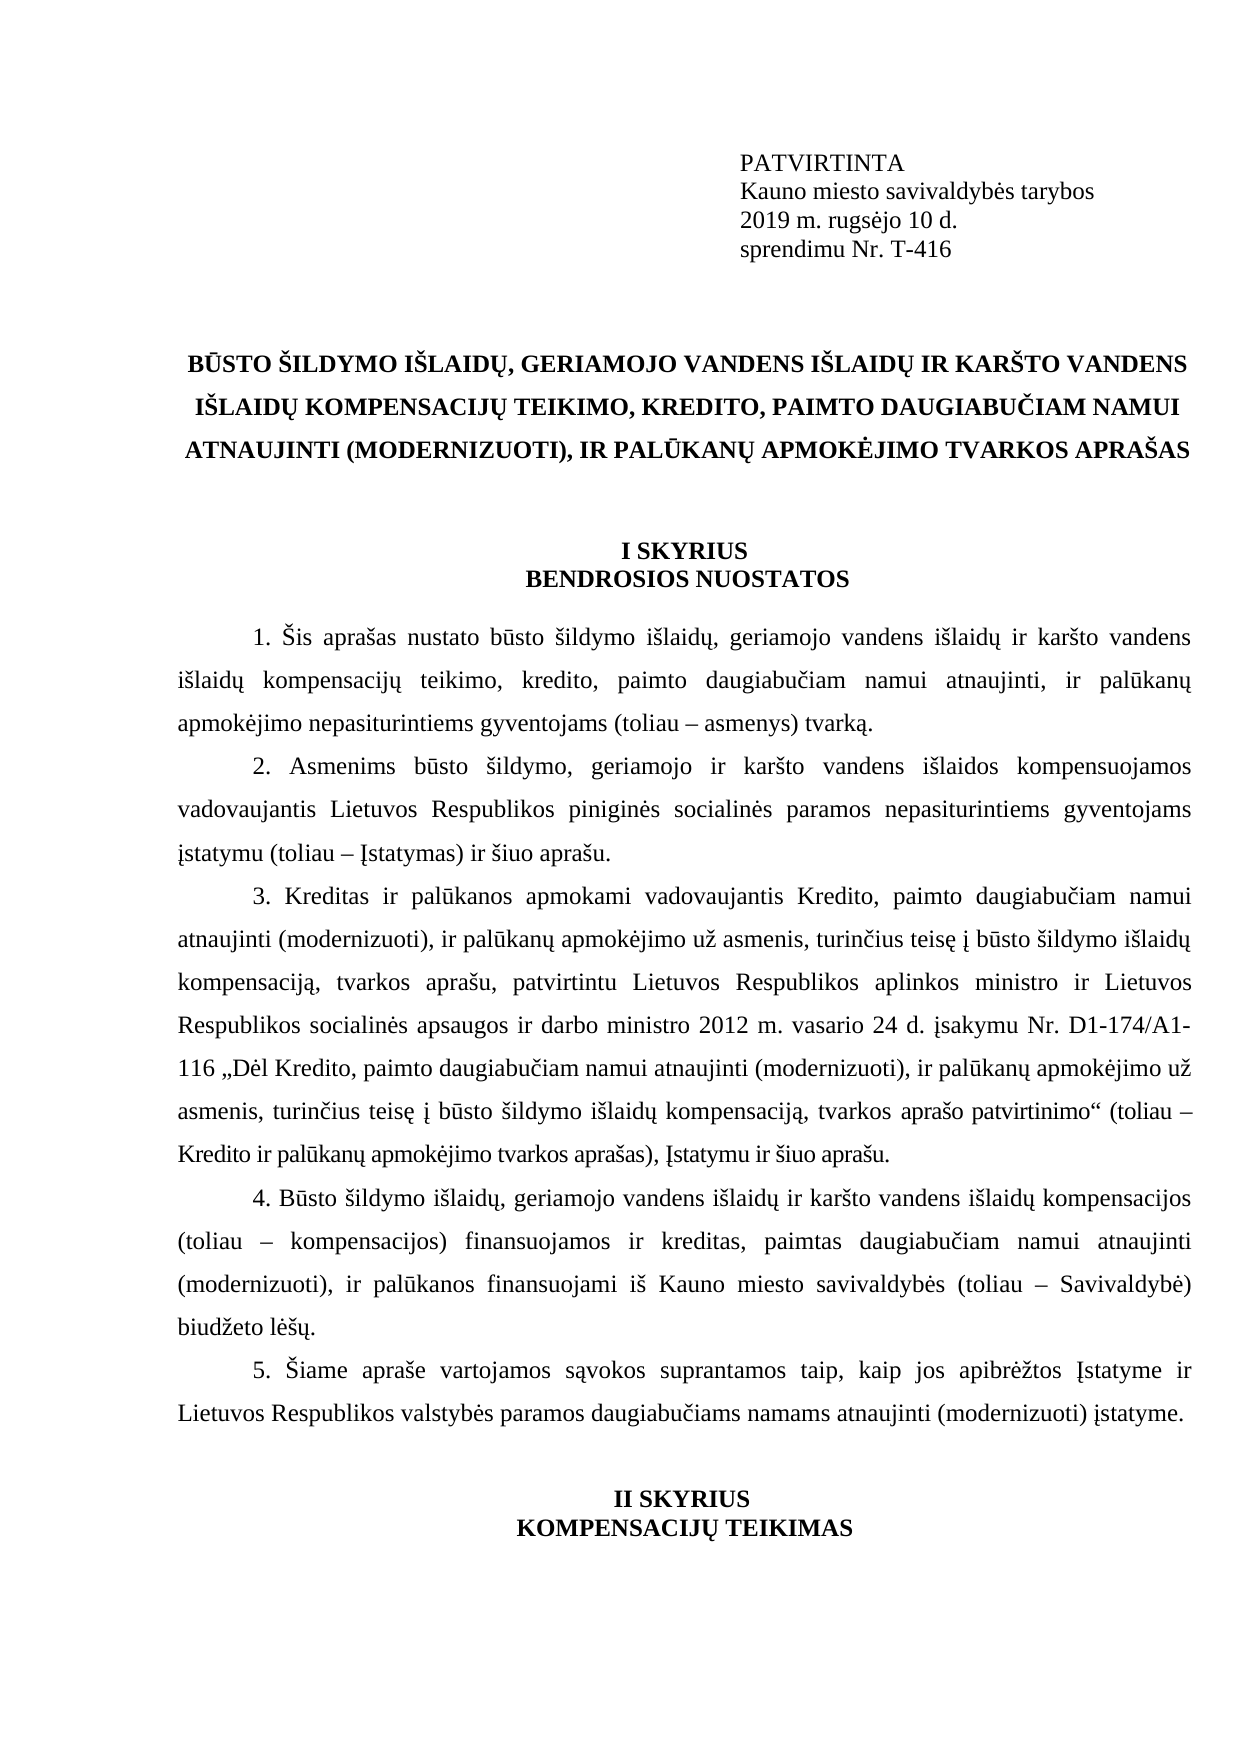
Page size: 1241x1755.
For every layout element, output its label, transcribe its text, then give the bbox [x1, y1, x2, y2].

text BŪSTO ŠILDYMO IŠLAIDŲ, GERIAMOJO VANDENS IŠLAIDŲ IR KARŠTO VANDENS IŠLAIDŲ KOMPENSACIJŲ TEIKIMO, KREDITO, PAIMTO DAUGIABUČIAM NAMUI ATNAUJINTI (MODERNIZUOTI), IR PALŪKANŲ APMOKĖJIMO TVARKOS APRAŠAS [177, 349, 1198, 464]
text 3. Kreditas ir palūkanos apmokami vadovaujantis Kredito, paimto daugiabučiam namui atnaujinti (modernizuoti), ir palūkanų apmokėjimo už asmenis, turinčius teisę į būsto šildymo išlaidų kompensaciją, tvarkos aprašu, patvirtintu Lietuvos Respublikos aplinkos ministro ir Lietuvos Respublikos socialinės apsaugos ir darbo ministro 2012 m. vasario 24 d. įsakymu Nr. D1-174/A1-116 „Dėl Kredito, paimto daugiabučiam namui atnaujinti (modernizuoti), ir palūkanų apmokėjimo už asmenis, turinčius teisę į būsto šildymo išlaidų kompensaciją, tvarkos aprašo patvirtinimo“ (toliau – Kredito ir palūkanų apmokėjimo tvarkos aprašas), Įstatymu ir šiuo aprašu. [177, 881, 1192, 1168]
text 2. Asmenims būsto šildymo, geriamojo ir karšto vandens išlaidos kompensuojamos vadovaujantis Lietuvos Respublikos piniginės socialinės paramos nepasiturintiems gyventojams įstatymu (toliau – Įstatymas) ir šiuo aprašu. [177, 751, 1192, 866]
text BENDROSIOS NUOSTATOS [177, 564, 1198, 593]
text KOMPENSACIJŲ TEIKIMAS [177, 1513, 1192, 1542]
text 5. Šiame apraše vartojamos sąvokos suprantamos taip, kaip jos apibrėžtos Įstatyme ir Lietuvos Respublikos valstybės paramos daugiabučiams namams atnaujinti (modernizuoti) įstatyme. [177, 1355, 1192, 1427]
text sprendimu Nr. T-416 [740, 234, 1192, 263]
text 4. Būsto šildymo išlaidų, geriamojo vandens išlaidų ir karšto vandens išlaidų kompensacijos (toliau – kompensacijos) finansuojamos ir kreditas, paimtas daugiabučiam namui atnaujinti (modernizuoti), ir palūkanos finansuojami iš Kauno miesto savivaldybės (toliau – Savivaldybė) biudžeto lėšų. [177, 1183, 1192, 1341]
text 2019 m. rugsėjo 10 d. [740, 205, 1192, 234]
text PATVIRTINTA [739, 148, 1192, 176]
text 1. Šis aprašas nustato būsto šildymo išlaidų, geriamojo vandens išlaidų ir karšto vandens išlaidų kompensacijų teikimo, kredito, paimto daugiabučiam namui atnaujinti, ir palūkanų apmokėjimo nepasiturintiems gyventojams (toliau – asmenys) tvarką. [177, 622, 1192, 737]
text II SKYRIUS [177, 1484, 1192, 1513]
text Kauno miesto savivaldybės tarybos [740, 176, 1192, 205]
text I SKYRIUS [177, 536, 1198, 564]
